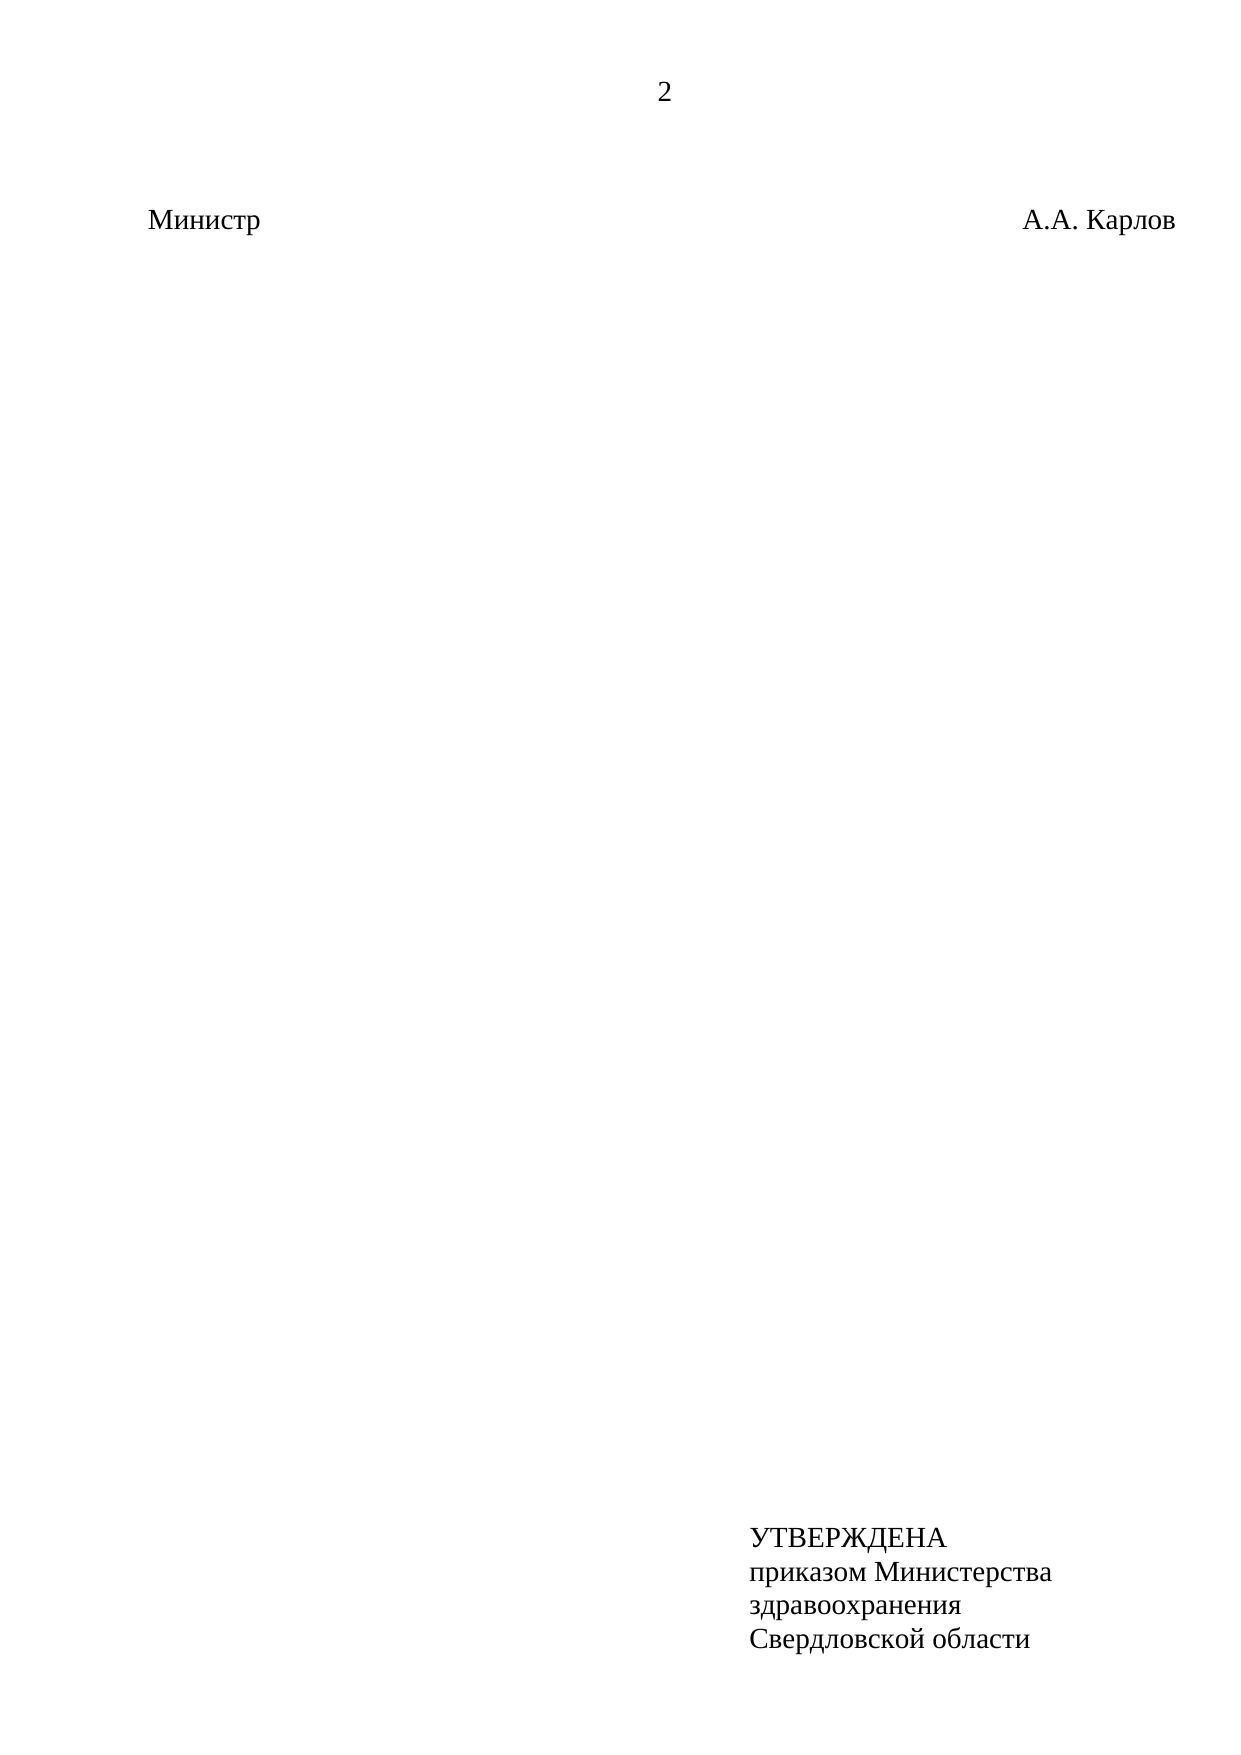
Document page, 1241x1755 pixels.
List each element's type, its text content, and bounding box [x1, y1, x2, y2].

table_header УТВЕРЖДЕНА приказом Министерства здравоохранения Свердловской области [738, 1520, 1180, 1654]
table_header [148, 1520, 738, 1654]
text Министр А.А. Карлов [148, 202, 1181, 236]
